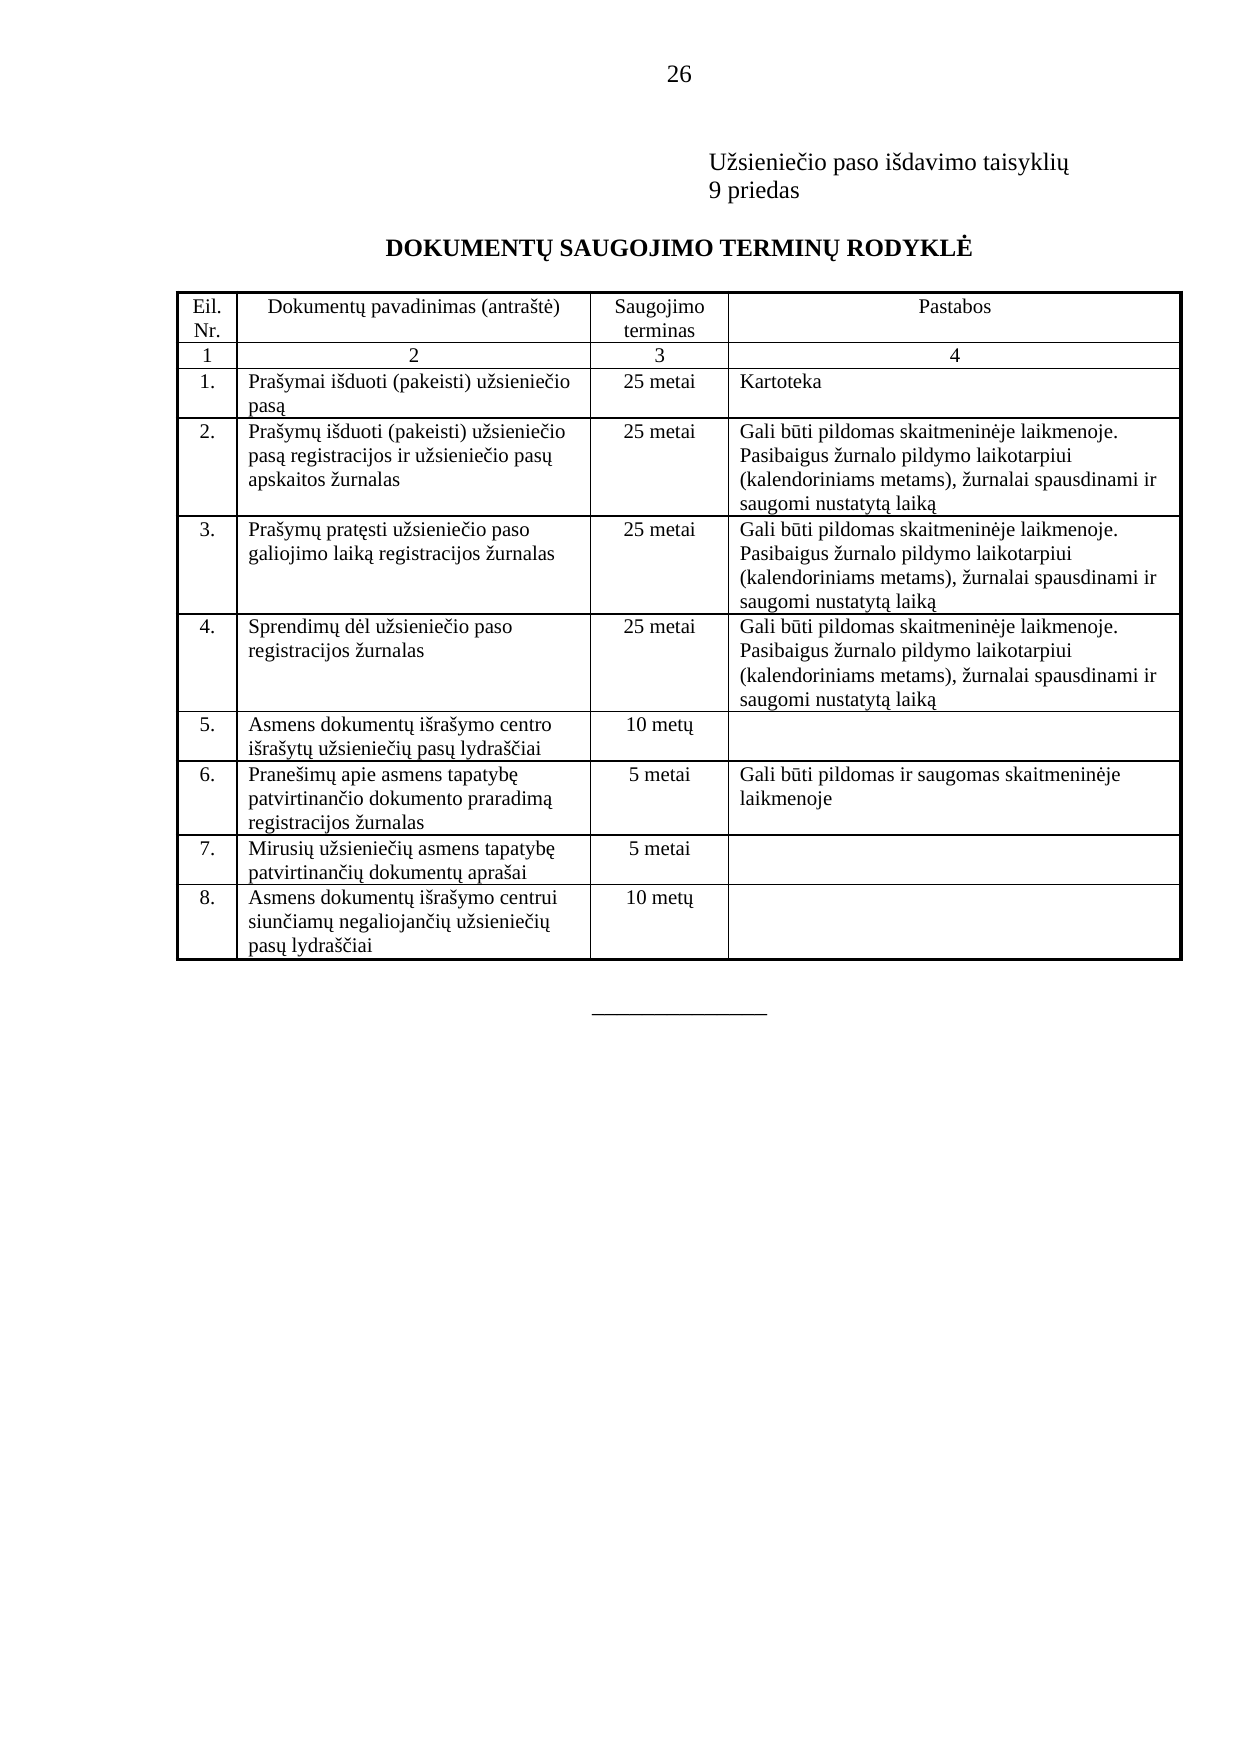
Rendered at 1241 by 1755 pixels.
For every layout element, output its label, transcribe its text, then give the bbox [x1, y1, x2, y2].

table_cell 25 metai [591, 369, 728, 417]
table_cell 4. [179, 615, 236, 711]
table_cell 1 [179, 343, 236, 367]
table_cell Asmens dokumentų išrašymo centro išrašytų užsieniečių pasų lydraščiai [238, 712, 590, 760]
table_cell 2 [238, 343, 590, 367]
table_cell 25 metai [591, 517, 728, 613]
table_header Dokumentų pavadinimas (antraštė) [238, 294, 590, 342]
table_cell Mirusių užsieniečių asmens tapatybę patvirtinančių dokumentų aprašai [238, 836, 590, 884]
table_cell 5. [179, 712, 236, 760]
table_cell 10 metų [591, 712, 728, 760]
table_cell Pranešimų apie asmens tapatybę patvirtinančio dokumento praradimą registracijos žurnalas [238, 762, 590, 834]
table_cell Gali būti pildomas ir saugomas skaitmeninėje laikmenoje [729, 762, 1179, 834]
table_cell 25 metai [591, 615, 728, 711]
table_cell Asmens dokumentų išrašymo centrui siunčiamų negaliojančių užsieniečių pasų lydraščiai [238, 885, 590, 957]
table_cell 1. [179, 369, 236, 417]
table_cell Prašymų išduoti (pakeisti) užsieniečio pasą registracijos ir užsieniečio pasų apskaitos žurnalas [238, 419, 590, 515]
table_cell 5 metai [591, 836, 728, 884]
table_header Pastabos [729, 294, 1179, 342]
table_header Saugojimo terminas [591, 294, 728, 342]
table_cell [729, 836, 1179, 884]
table_cell 5 metai [591, 762, 728, 834]
table_cell 3 [591, 343, 728, 367]
table_cell 3. [179, 517, 236, 613]
table_cell 7. [179, 836, 236, 884]
table_cell Gali būti pildomas skaitmeninėje laikmenoje. Pasibaigus žurnalo pildymo laikotarpiui (kalendoriniams metams), žurnalai spausdinami ir saugomi nustatytą laiką [729, 419, 1179, 515]
table_cell 25 metai [591, 419, 728, 515]
text ______________ [177, 989, 1181, 1018]
table_cell 10 metų [591, 885, 728, 957]
table_cell Prašymai išduoti (pakeisti) užsieniečio pasą [238, 369, 590, 417]
table_cell Gali būti pildomas skaitmeninėje laikmenoje. Pasibaigus žurnalo pildymo laikotarpiui (kalendoriniams metams), žurnalai spausdinami ir saugomi nustatytą laiką [729, 517, 1179, 613]
table_cell Kartoteka [729, 369, 1179, 417]
table_cell [729, 712, 1179, 760]
table_cell 2. [179, 419, 236, 515]
table_header Eil. Nr. [179, 294, 236, 342]
table_cell Prašymų pratęsti užsieniečio paso galiojimo laiką registracijos žurnalas [238, 517, 590, 613]
table_cell 4 [729, 343, 1179, 367]
table_cell Sprendimų dėl užsieniečio paso registracijos žurnalas [238, 615, 590, 711]
text 9 priedas [177, 176, 1181, 204]
table_cell 6. [179, 762, 236, 834]
table_cell [729, 885, 1179, 957]
text Užsieniečio paso išdavimo taisyklių [177, 147, 1181, 176]
table_cell 8. [179, 885, 236, 957]
text DOKUMENTŲ SAUGOJIMO TERMINŲ RODYKLĖ [177, 233, 1181, 262]
table_cell Gali būti pildomas skaitmeninėje laikmenoje. Pasibaigus žurnalo pildymo laikotarpiui (kalendoriniams metams), žurnalai spausdinami ir saugomi nustatytą laiką [729, 615, 1179, 711]
